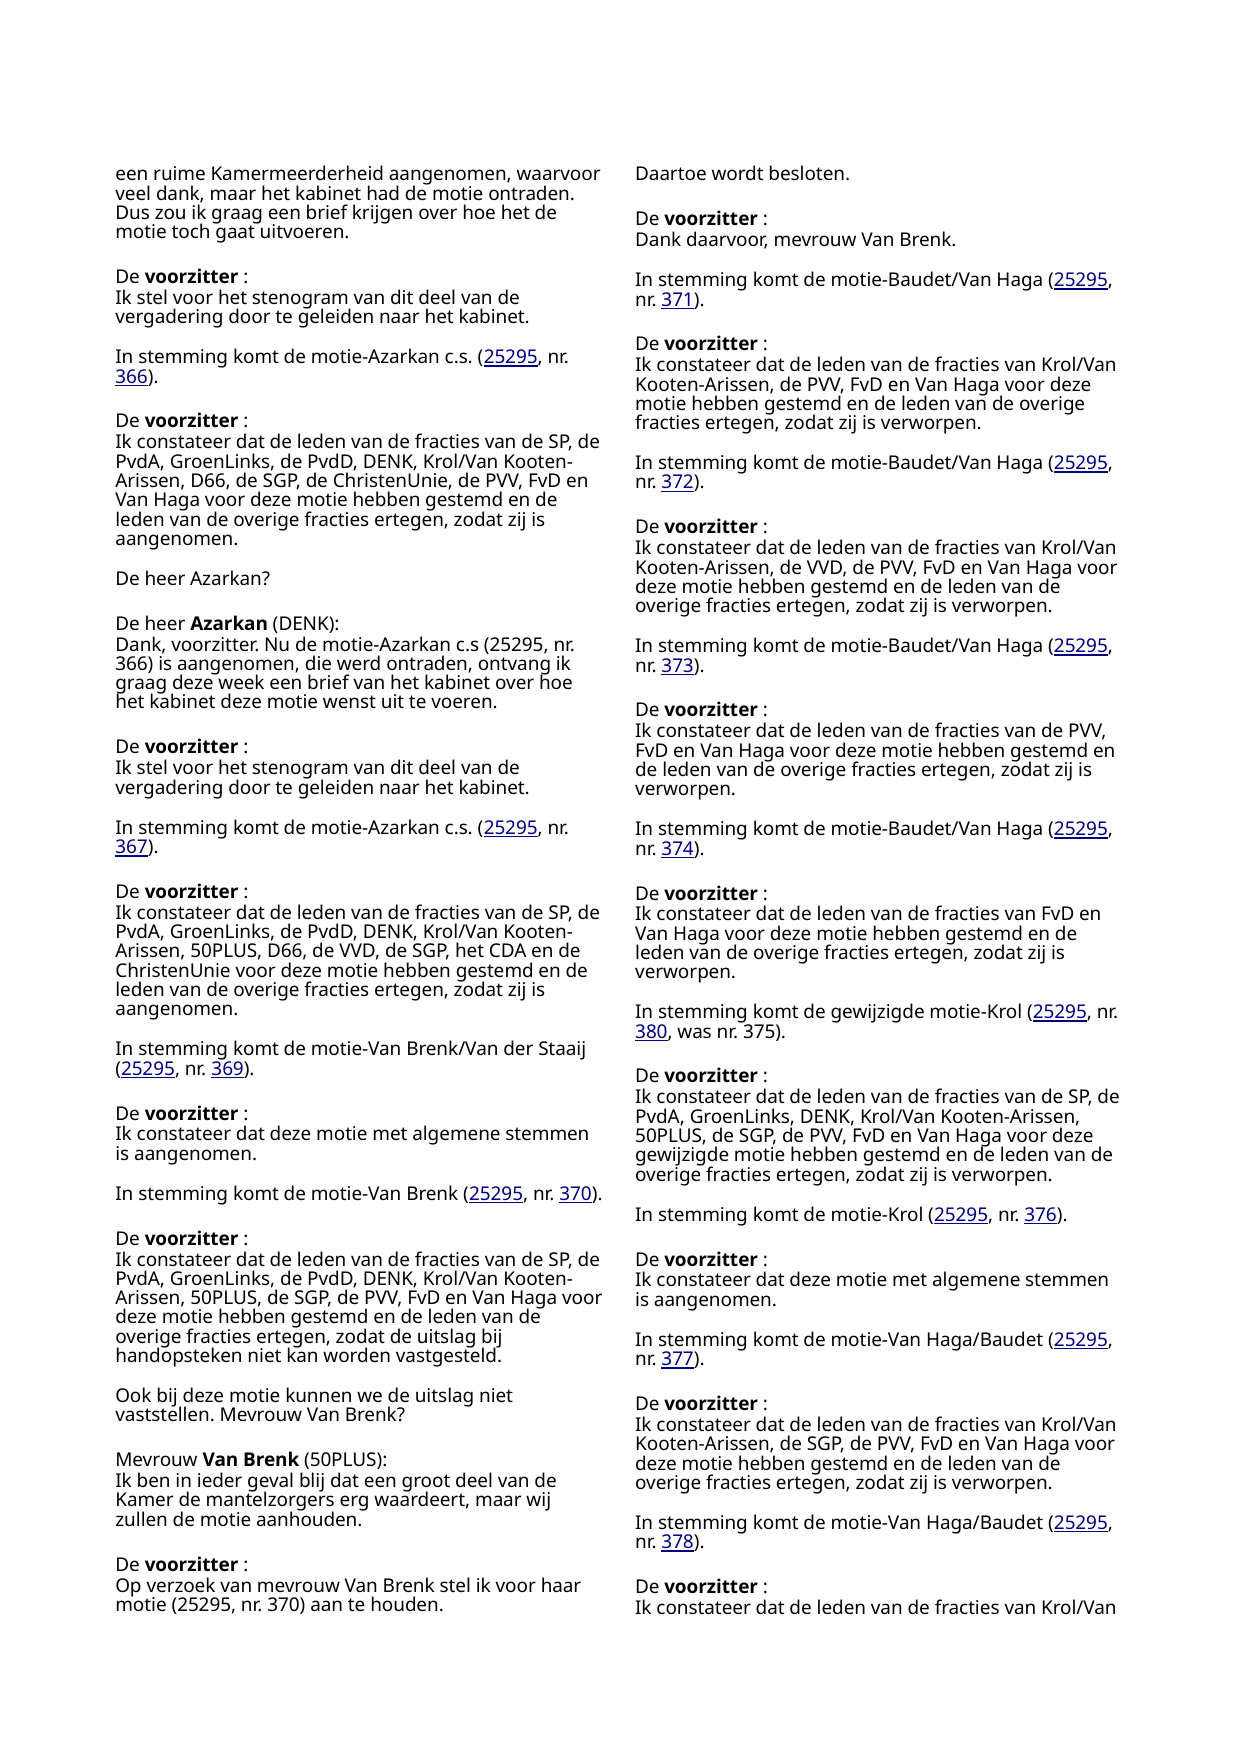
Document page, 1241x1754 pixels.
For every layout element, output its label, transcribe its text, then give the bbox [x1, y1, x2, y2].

text De voorzitter : [635, 514, 1125, 539]
text De voorzitter : [635, 880, 1125, 905]
text In stemming komt de motie-Krol (25295, nr. 376). [635, 1206, 1125, 1225]
text Dank, voorzitter. Nu de motie-Azarkan c.s (25295, nr. 366) is aangenomen, die werd ontraden, ontvang ik graag deze week een brief van het kabinet over hoe het kabinet deze motie wenst uit te voeren. [115, 636, 605, 713]
text De voorzitter : [635, 331, 1125, 356]
text De voorzitter : [115, 878, 605, 904]
text In stemming komt de motie-Baudet/Van Haga (25295, nr. 374). [635, 820, 1125, 859]
text In stemming komt de motie-Baudet/Van Haga (25295, nr. 373). [635, 637, 1125, 676]
text De voorzitter : [635, 205, 1125, 231]
text De heer Azarkan (DENK): [115, 610, 605, 636]
text Ik constateer dat de leden van de fracties van de SP, de PvdA, GroenLinks, de PvdD, DENK, Krol/Van Kooten-Arissen, 50PLUS, D66, de VVD, de SGP, het CDA en de ChristenUnie voor deze motie hebben gestemd en de leden van de overige fracties ertegen, zodat zij is aangenomen. [115, 904, 605, 1019]
text In stemming komt de motie-Baudet/Van Haga (25295, nr. 371). [635, 271, 1125, 310]
text Ik constateer dat de leden van de fracties van de SP, de PvdA, GroenLinks, de PvdD, DENK, Krol/Van Kooten-Arissen, 50PLUS, de SGP, de PVV, FvD en Van Haga voor deze motie hebben gestemd en de leden van de overige fracties ertegen, zodat de uitslag bij handopsteken niet kan worden vastgesteld. [115, 1251, 605, 1366]
text In stemming komt de motie-Azarkan c.s. (25295, nr. 367). [115, 819, 605, 857]
text De heer Azarkan? [115, 570, 605, 589]
text De voorzitter : [635, 1390, 1125, 1416]
text De voorzitter : [635, 1063, 1125, 1088]
text Ik stel voor het stenogram van dit deel van de vergadering door te geleiden naar het kabinet. [115, 289, 605, 327]
text Dank daarvoor, mevrouw Van Brenk. [635, 231, 1125, 250]
text Ik constateer dat de leden van de fracties van de SP, de PvdA, GroenLinks, de PvdD, DENK, Krol/Van Kooten-Arissen, D66, de SGP, de ChristenUnie, de PVV, FvD en Van Haga voor deze motie hebben gestemd en de leden van de overige fracties ertegen, zodat zij is aangenomen. [115, 433, 605, 549]
text In stemming komt de motie-Van Brenk (25295, nr. 370). [115, 1185, 605, 1204]
text In stemming komt de motie-Van Haga/Baudet (25295, nr. 378). [635, 1514, 1125, 1552]
text Ik constateer dat deze motie met algemene stemmen is aangenomen. [115, 1125, 605, 1164]
text Mevrouw Van Brenk (50PLUS): [115, 1446, 605, 1472]
text Ik constateer dat de leden van de fracties van de SP, de PvdA, GroenLinks, DENK, Krol/Van Kooten-Arissen, 50PLUS, de SGP, de PVV, FvD en Van Haga voor deze gewijzigde motie hebben gestemd en de leden van de overige fracties ertegen, zodat zij is verworpen. [635, 1088, 1125, 1185]
text een ruime Kamermeerderheid aangenomen, waarvoor veel dank, maar het kabinet had de motie ontraden. Dus zou ik graag een brief krijgen over hoe het de motie toch gaat uitvoeren. [115, 165, 605, 242]
text Op verzoek van mevrouw Van Brenk stel ik voor haar motie (25295, nr. 370) aan te houden. [115, 1577, 605, 1615]
text In stemming komt de gewijzigde motie-Krol (25295, nr. 380, was nr. 375). [635, 1003, 1125, 1042]
text Ook bij deze motie kunnen we de uitslag niet vaststellen. Mevrouw Van Brenk? [115, 1387, 605, 1426]
text Ik constateer dat de leden van de fracties van Krol/Van Kooten-Arissen, de SGP, de PVV, FvD en Van Haga voor deze motie hebben gestemd en de leden van de overige fracties ertegen, zodat zij is verworpen. [635, 1416, 1125, 1493]
text Ik constateer dat de leden van de fracties van de PVV, FvD en Van Haga voor deze motie hebben gestemd en de leden van de overige fracties ertegen, zodat zij is verworpen. [635, 722, 1125, 799]
text In stemming komt de motie-Azarkan c.s. (25295, nr. 366). [115, 348, 605, 387]
text In stemming komt de motie-Van Brenk/Van der Staaij (25295, nr. 369). [115, 1040, 605, 1079]
text De voorzitter : [115, 263, 605, 289]
text Ik constateer dat deze motie met algemene stemmen is aangenomen. [635, 1271, 1125, 1310]
text De voorzitter : [115, 1551, 605, 1577]
text Ik constateer dat de leden van de fracties van FvD en Van Haga voor deze motie hebben gestemd en de leden van de overige fracties ertegen, zodat zij is verworpen. [635, 905, 1125, 982]
text De voorzitter : [635, 1246, 1125, 1271]
text In stemming komt de motie-Van Haga/Baudet (25295, nr. 377). [635, 1331, 1125, 1369]
text Ik constateer dat de leden van de fracties van Krol/Van Kooten-Arissen, de PVV, FvD en Van Haga voor deze motie hebben gestemd en de leden van de overige fracties ertegen, zodat zij is verworpen. [635, 356, 1125, 433]
text In stemming komt de motie-Baudet/Van Haga (25295, nr. 372). [635, 454, 1125, 493]
text De voorzitter : [635, 1573, 1125, 1599]
text Ik constateer dat de leden van de fracties van Krol/Van [635, 1599, 1125, 1618]
text De voorzitter : [635, 697, 1125, 722]
text Ik ben in ieder geval blij dat een groot deel van de Kamer de mantelzorgers erg waardeert, maar wij zullen de motie aanhouden. [115, 1472, 605, 1530]
text Ik constateer dat de leden van de fracties van Krol/Van Kooten-Arissen, de VVD, de PVV, FvD en Van Haga voor deze motie hebben gestemd en de leden van de overige fracties ertegen, zodat zij is verworpen. [635, 539, 1125, 616]
text De voorzitter : [115, 408, 605, 433]
text De voorzitter : [115, 734, 605, 759]
text Ik stel voor het stenogram van dit deel van de vergadering door te geleiden naar het kabinet. [115, 759, 605, 798]
text Daartoe wordt besloten. [635, 165, 1125, 184]
text De voorzitter : [115, 1225, 605, 1251]
text De voorzitter : [115, 1100, 605, 1125]
